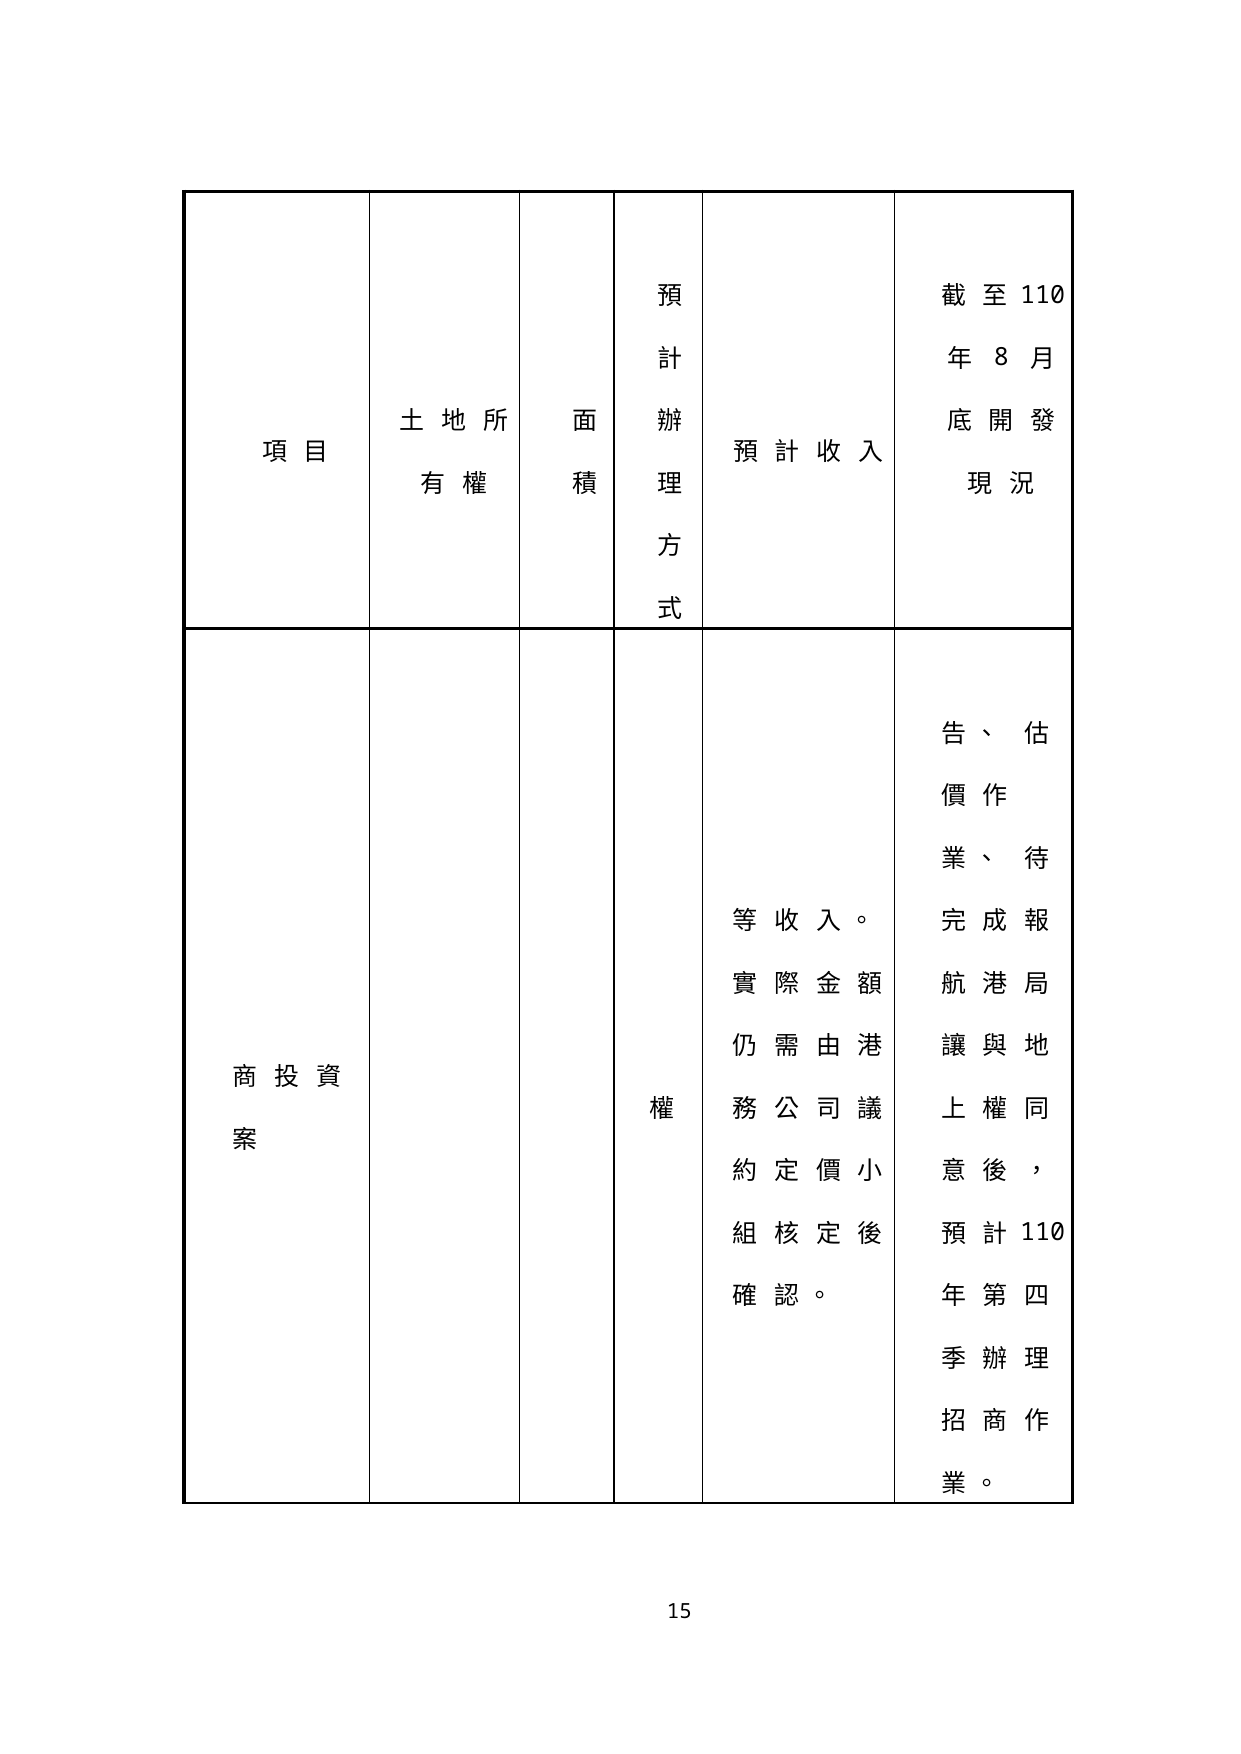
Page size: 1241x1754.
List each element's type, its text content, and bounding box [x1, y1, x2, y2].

table_header 項目 [186, 193, 369, 627]
table_cell 商投資案 [186, 630, 369, 1502]
table_cell 權 [615, 630, 702, 1502]
table_cell [370, 630, 519, 1502]
table_header 面積 [520, 193, 613, 627]
table_header 截至110年8月底開發現況 [895, 193, 1071, 627]
table_cell 等收入。實際金額仍需由港務公司議約定價小組核定後確認。 [703, 630, 894, 1502]
table_header 預計辦理方式 [615, 193, 702, 627]
table_cell [520, 630, 613, 1502]
table_header 預計收入 [703, 193, 894, 627]
table_cell 告、估價作業、待完成報航港局讓與地上權同意後，預計110年第四季辦理招商作業。 [895, 630, 1071, 1502]
table_header 土地所有權 [370, 193, 519, 627]
